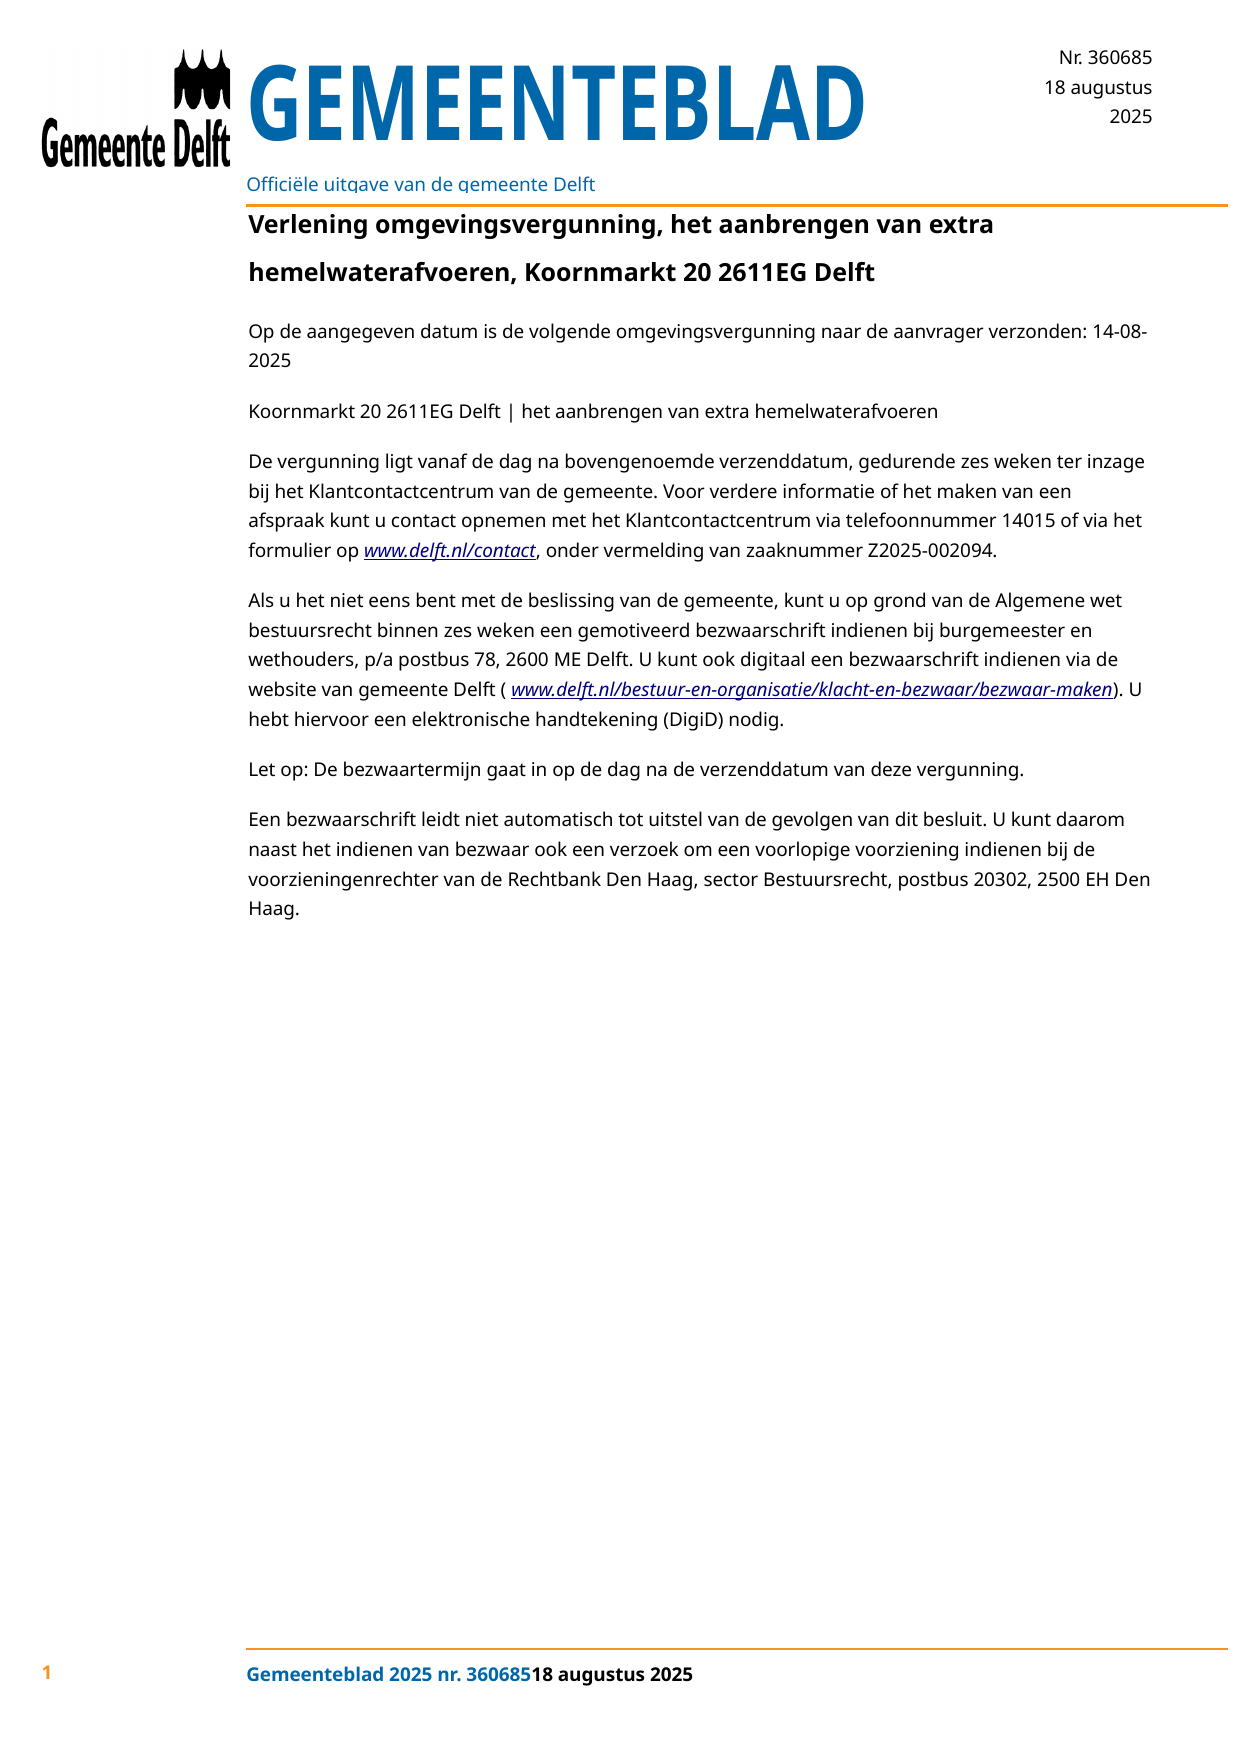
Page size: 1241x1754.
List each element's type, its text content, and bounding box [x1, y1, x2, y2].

picture [41, 47, 231, 172]
text Verlening omgevingsvergunning, het aanbrengen van extra hemelwaterafvoeren, Koornmarkt 20 2611EG Delft [248, 207, 1152, 288]
text Als u het niet eens bent met de beslissing van de gemeente, kunt u op grond van de Algemene wet bestuursrecht binnen zes weken een gemotiveerd bezwaarschrift indienen bij burgemeester en wethouders, p/a postbus 78, 2600 ME Delft. U kunt ook digitaal een bezwaarschrift indienen via de website van gemeente Delft ( www.delft.nl/bestuur-en-organisatie/klacht-en-bezwaar/bezwaar-maken). U hebt hiervoor een elektronische handtekening (DigiD) nodig. [248, 587, 1152, 732]
text De vergunning ligt vanaf de dag na bovengenoemde verzenddatum, gedurende zes weken ter inzage bij het Klantcontactcentrum van de gemeente. Voor verdere informatie of het maken van een afspraak kunt u contact opnemen met het Klantcontactcentrum via telefoonnummer 14015 of via het formulier op www.delft.nl/contact, onder vermelding van zaaknummer Z2025-002094. [248, 448, 1152, 563]
text Op de aangegeven datum is de volgende omgevingsvergunning naar de aanvrager verzonden: 14-08-2025 [248, 318, 1152, 373]
text Let op: De bezwaartermijn gaat in op de dag na de verzenddatum van deze vergunning. [248, 756, 1152, 782]
text Koornmarkt 20 2611EG Delft | het aanbrengen van extra hemelwaterafvoeren [248, 398, 1152, 424]
text Een bezwaarschrift leidt niet automatisch tot uitstel van de gevolgen van dit besluit. U kunt daarom naast het indienen van bezwaar ook een verzoek om een voorlopige voorziening indienen bij de voorzieningenrechter van de Rechtbank Den Haag, sector Bestuursrecht, postbus 20302, 2500 EH Den Haag. [248, 807, 1152, 921]
